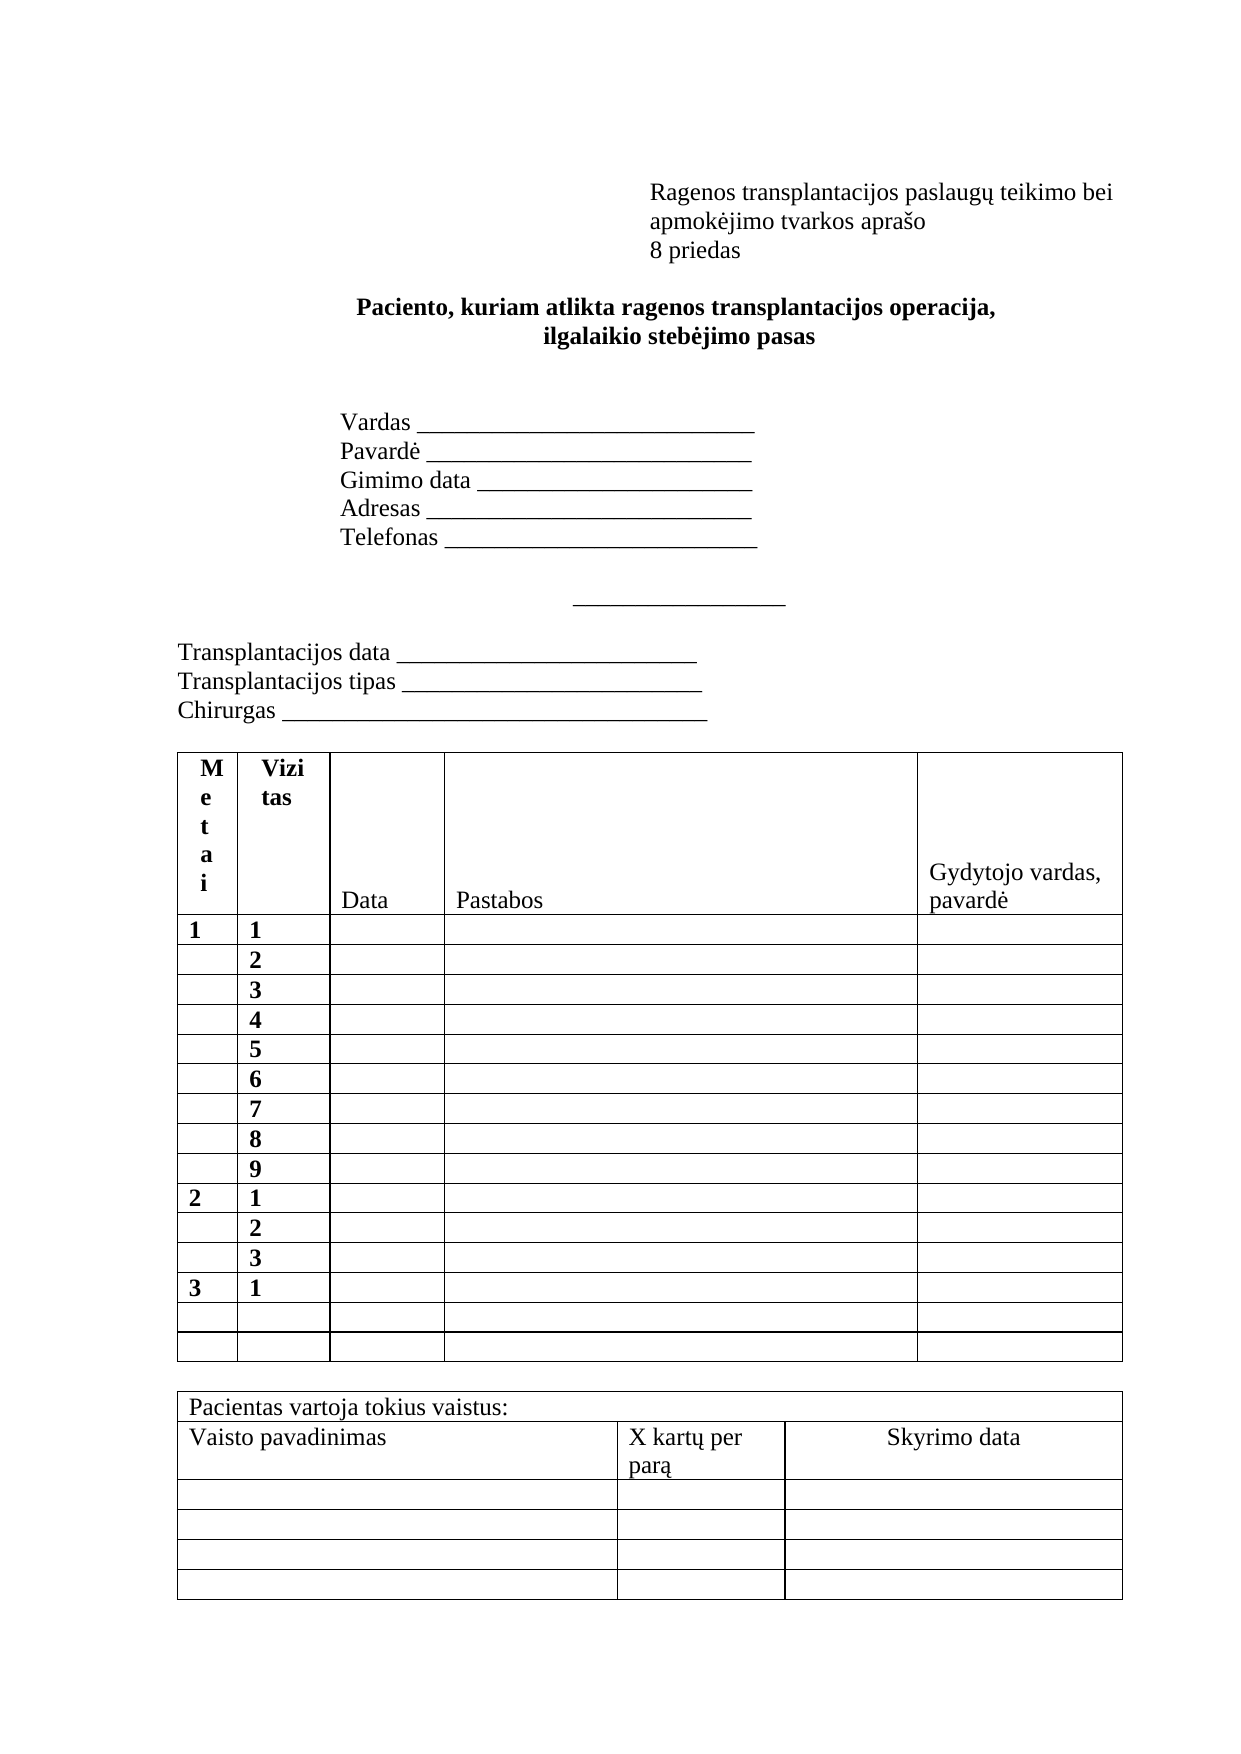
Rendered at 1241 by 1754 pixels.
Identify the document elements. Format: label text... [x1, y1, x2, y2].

table_cell [178, 1303, 237, 1331]
text Paciento, kuriam atlikta ragenos transplantacijos operacija, [177, 292, 1181, 321]
table_cell [445, 975, 917, 1004]
table_header Metai [178, 753, 237, 914]
table_cell [178, 1510, 548, 1539]
table_cell 3 [238, 1243, 329, 1272]
table_cell [331, 1333, 444, 1361]
text Chirurgas __________________________________ [177, 695, 1181, 723]
table_cell 3 [178, 1273, 237, 1302]
table_cell [331, 1273, 444, 1302]
table_cell [238, 1303, 329, 1331]
table_cell [445, 1273, 917, 1302]
table_cell [445, 1303, 917, 1331]
table_cell [918, 1005, 1122, 1033]
table_cell [445, 1213, 917, 1242]
table_header Gydytojo vardas, pavardė [918, 753, 1122, 914]
table_cell [445, 945, 917, 974]
table_cell 1 [238, 1273, 329, 1302]
table_cell [548, 1510, 617, 1539]
table_cell [331, 975, 444, 1004]
table_cell 1 [178, 915, 237, 944]
table_cell [918, 1243, 1122, 1272]
table_cell [331, 1124, 444, 1153]
table_cell [786, 1540, 1122, 1569]
text Vardas ___________________________ [177, 407, 1181, 436]
table_cell 9 [238, 1154, 329, 1182]
table_cell [238, 1333, 329, 1361]
text Adresas __________________________ [177, 493, 1181, 522]
table_cell [618, 1480, 784, 1509]
table_cell [918, 1303, 1122, 1331]
table_cell [178, 1035, 237, 1063]
table_cell [331, 1243, 444, 1272]
table_cell [618, 1570, 784, 1598]
text Gimimo data ______________________ [177, 465, 1181, 493]
table_cell [918, 1154, 1122, 1182]
table_cell [331, 1064, 444, 1093]
table_cell [918, 1064, 1122, 1093]
table_cell [548, 1480, 617, 1509]
table_cell [445, 1124, 917, 1153]
table_cell 3 [238, 975, 329, 1004]
text Telefonas _________________________ [177, 522, 1181, 551]
table_cell [618, 1510, 784, 1539]
table_cell [178, 1094, 237, 1123]
table_cell 4 [238, 1005, 329, 1033]
table_cell [178, 945, 237, 974]
text Ragenos transplantacijos paslaugų teikimo bei apmokėjimo tvarkos aprašo [649, 177, 1181, 235]
text _________________ [177, 580, 1181, 608]
table_cell [918, 1094, 1122, 1123]
table_cell [445, 1005, 917, 1033]
table_cell [445, 1333, 917, 1361]
table_cell 1 [238, 1184, 329, 1212]
table_cell [178, 1005, 237, 1033]
table_cell [445, 1094, 917, 1123]
table_cell [548, 1540, 617, 1569]
table_cell [178, 1064, 237, 1093]
table_cell [178, 1154, 237, 1182]
table_cell 7 [238, 1094, 329, 1123]
text Transplantacijos data ________________________ [177, 637, 1181, 666]
table_cell [918, 975, 1122, 1004]
table_cell [178, 1480, 548, 1509]
table_cell [331, 1213, 444, 1242]
table_header Data [331, 753, 444, 914]
table_cell [331, 1035, 444, 1063]
table_cell [918, 1035, 1122, 1063]
table_cell [786, 1510, 1122, 1539]
table_cell [178, 1213, 237, 1242]
table_cell 2 [238, 945, 329, 974]
table_cell [548, 1570, 617, 1598]
table_cell [786, 1570, 1122, 1598]
table_cell [445, 1035, 917, 1063]
table_cell [178, 1243, 237, 1272]
table_cell [918, 945, 1122, 974]
table_cell Vaisto pavadinimas [178, 1422, 617, 1479]
text Pavardė __________________________ [177, 436, 1181, 465]
table_header Pastabos [445, 753, 917, 914]
table_cell [331, 1154, 444, 1182]
table_header Pacientas vartoja tokius vaistus: [178, 1392, 1122, 1421]
text 8 priedas [649, 235, 1181, 263]
text Transplantacijos tipas ________________________ [177, 666, 1181, 695]
table_cell 2 [238, 1213, 329, 1242]
table_cell [445, 1064, 917, 1093]
table_cell [918, 915, 1122, 944]
table_cell [445, 1184, 917, 1212]
table_cell 2 [178, 1184, 237, 1212]
table_cell [331, 945, 444, 974]
table_cell [918, 1213, 1122, 1242]
table_cell [445, 1243, 917, 1272]
table_cell X kartų per parą [618, 1422, 784, 1479]
table_cell [331, 1184, 444, 1212]
table_cell [618, 1540, 784, 1569]
table_cell [331, 1303, 444, 1331]
table_cell [918, 1184, 1122, 1212]
table_cell [918, 1124, 1122, 1153]
table_cell [178, 975, 237, 1004]
table_cell [918, 1273, 1122, 1302]
text ilgalaikio stebėjimo pasas [177, 321, 1181, 350]
table_cell [918, 1333, 1122, 1361]
table_cell [445, 915, 917, 944]
table_cell 1 [238, 915, 329, 944]
table_cell 5 [238, 1035, 329, 1063]
table_cell [178, 1333, 237, 1361]
table_cell [445, 1154, 917, 1182]
table_header Vizitas [238, 753, 329, 914]
table_cell 6 [238, 1064, 329, 1093]
table_cell Skyrimo data [786, 1422, 1122, 1479]
table_cell [178, 1540, 548, 1569]
table_cell [178, 1124, 237, 1153]
table_cell [331, 915, 444, 944]
table_cell [786, 1480, 1122, 1509]
table_cell 8 [238, 1124, 329, 1153]
table_cell [178, 1570, 548, 1598]
table_cell [331, 1094, 444, 1123]
table_cell [331, 1005, 444, 1033]
